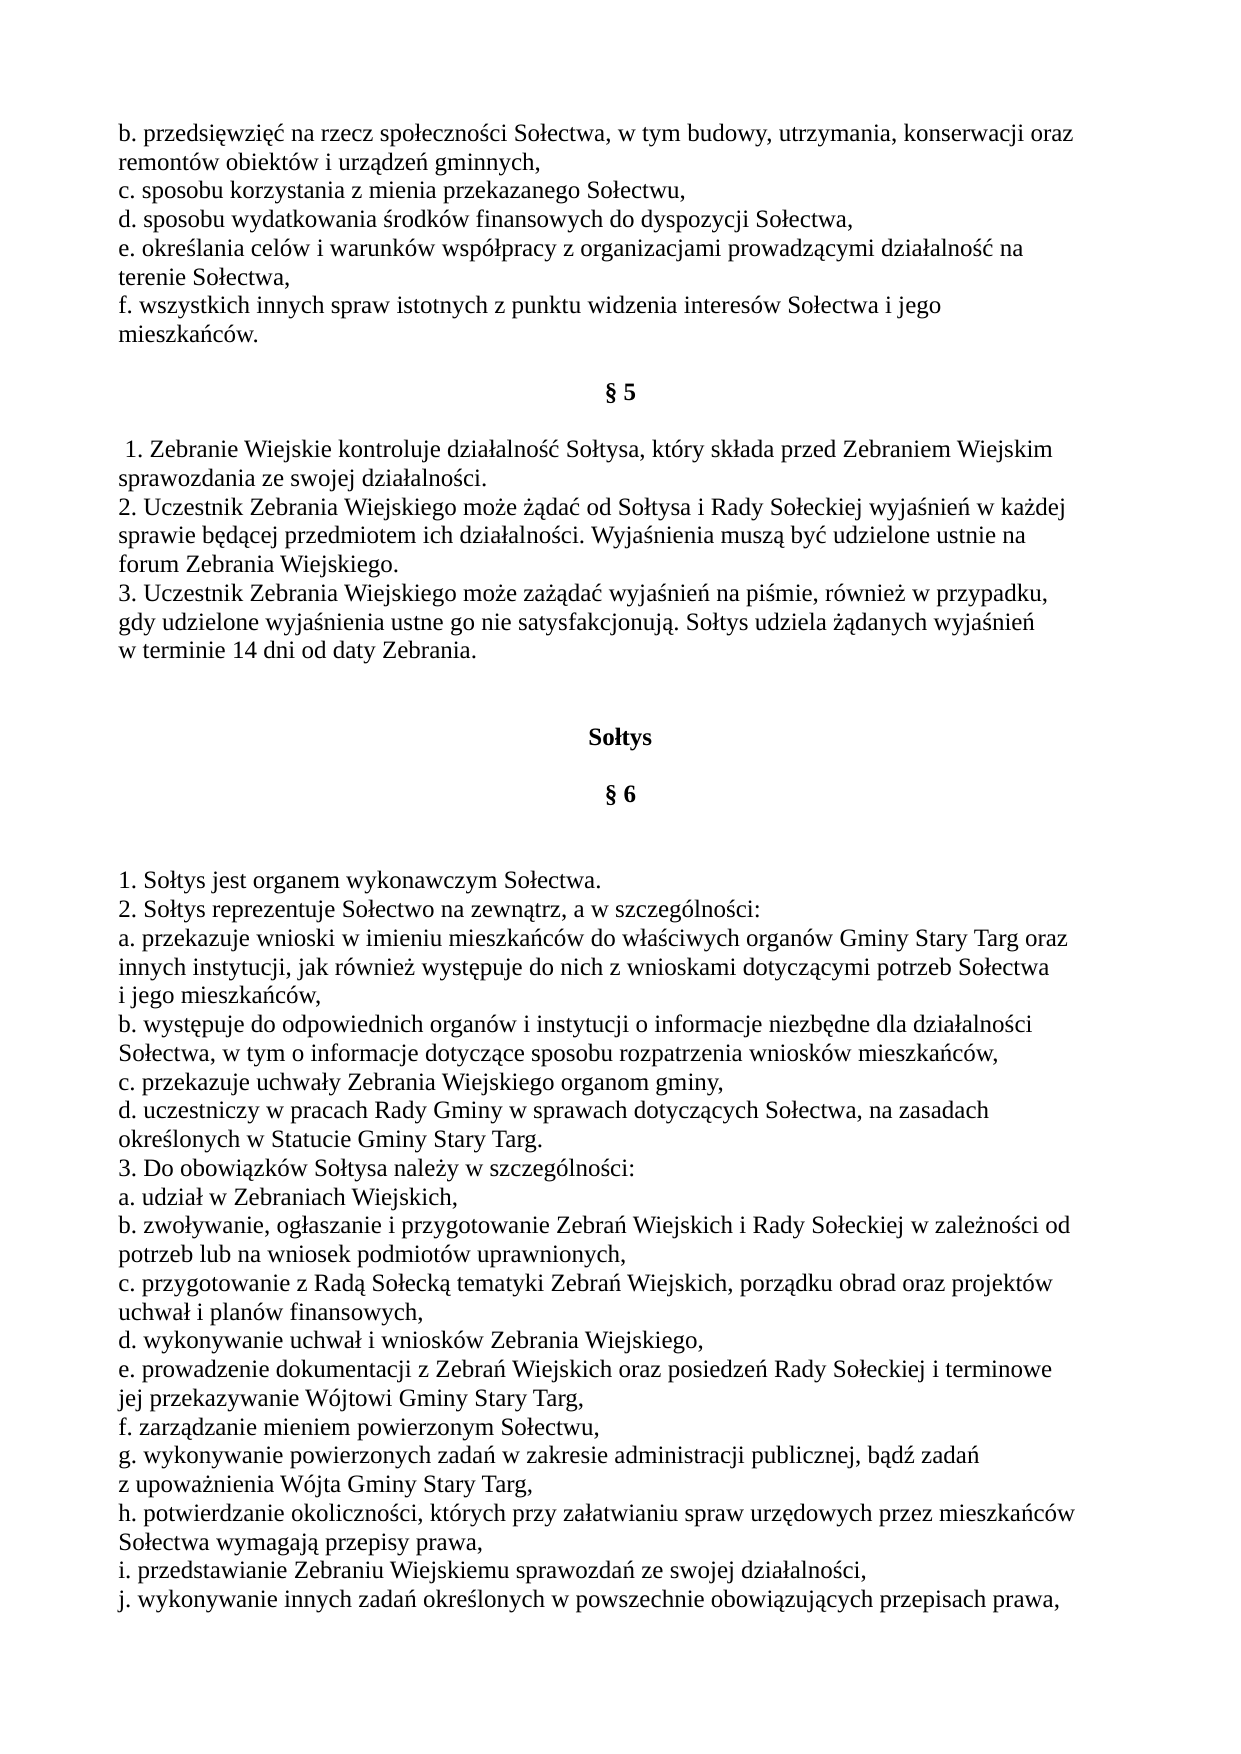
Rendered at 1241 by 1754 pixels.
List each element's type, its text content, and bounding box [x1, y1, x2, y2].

text 2. Uczestnik Zebrania Wiejskiego może żądać od Sołtysa i Rady Sołeckiej wyjaśnień w każdej [118, 492, 1122, 521]
text 3. Uczestnik Zebrania Wiejskiego może zażądać wyjaśnień na piśmie, również w przypadku, [118, 578, 1122, 607]
text b. występuje do odpowiednich organów i instytucji o informacje niezbędne dla działalności [118, 1009, 1122, 1038]
text § 6 [118, 779, 1122, 808]
text 1. Zebranie Wiejskie kontroluje działalność Sołtysa, który składa przed Zebraniem Wiejskim [118, 434, 1122, 463]
text a. udział w Zebraniach Wiejskich, [118, 1182, 1122, 1211]
text § 5 [118, 377, 1122, 406]
text b. przedsięwzięć na rzecz społeczności Sołectwa, w tym budowy, utrzymania, konserwacji oraz [118, 118, 1122, 147]
text z upoważnienia Wójta Gminy Stary Targ, [118, 1469, 1122, 1498]
text d. uczestniczy w pracach Rady Gminy w sprawach dotyczących Sołectwa, na zasadach [118, 1096, 1122, 1124]
text uchwał i planów finansowych, [118, 1297, 1122, 1326]
text mieszkańców. [118, 319, 1122, 348]
text h. potwierdzanie okoliczności, których przy załatwianiu spraw urzędowych przez mieszkańców [118, 1498, 1122, 1527]
text e. prowadzenie dokumentacji z Zebrań Wiejskich oraz posiedzeń Rady Sołeckiej i terminowe [118, 1354, 1122, 1383]
text i jego mieszkańców, [118, 981, 1122, 1009]
text innych instytucji, jak również występuje do nich z wnioskami dotyczącymi potrzeb Sołectwa [118, 952, 1122, 981]
text terenie Sołectwa, [118, 262, 1122, 291]
text c. przygotowanie z Radą Sołecką tematyki Zebrań Wiejskich, porządku obrad oraz projektów [118, 1268, 1122, 1297]
text c. sposobu korzystania z mienia przekazanego Sołectwu, [118, 176, 1122, 204]
text j. wykonywanie innych zadań określonych w powszechnie obowiązujących przepisach prawa, [118, 1584, 1122, 1613]
text Sołtys [118, 722, 1122, 751]
text 2. Sołtys reprezentuje Sołectwo na zewnątrz, a w szczególności: [118, 894, 1122, 923]
text potrzeb lub na wniosek podmiotów uprawnionych, [118, 1239, 1122, 1268]
text c. przekazuje uchwały Zebrania Wiejskiego organom gminy, [118, 1067, 1122, 1096]
text określonych w Statucie Gminy Stary Targ. [118, 1124, 1122, 1153]
text f. zarządzanie mieniem powierzonym Sołectwu, [118, 1412, 1122, 1441]
text remontów obiektów i urządzeń gminnych, [118, 147, 1122, 176]
text forum Zebrania Wiejskiego. [118, 549, 1122, 578]
text d. sposobu wydatkowania środków finansowych do dyspozycji Sołectwa, [118, 204, 1122, 233]
text 3. Do obowiązków Sołtysa należy w szczególności: [118, 1153, 1122, 1182]
text jej przekazywanie Wójtowi Gminy Stary Targ, [118, 1383, 1122, 1412]
text f. wszystkich innych spraw istotnych z punktu widzenia interesów Sołectwa i jego [118, 291, 1122, 319]
text d. wykonywanie uchwał i wniosków Zebrania Wiejskiego, [118, 1326, 1122, 1354]
text e. określania celów i warunków współpracy z organizacjami prowadzącymi działalność na [118, 233, 1122, 262]
text w terminie 14 dni od daty Zebrania. [118, 636, 1122, 664]
text Sołectwa wymagają przepisy prawa, [118, 1527, 1122, 1556]
text 1. Sołtys jest organem wykonawczym Sołectwa. [118, 866, 1122, 894]
text gdy udzielone wyjaśnienia ustne go nie satysfakcjonują. Sołtys udziela żądanych wyjaśnień [118, 607, 1122, 636]
text b. zwoływanie, ogłaszanie i przygotowanie Zebrań Wiejskich i Rady Sołeckiej w zależności od [118, 1211, 1122, 1239]
text Sołectwa, w tym o informacje dotyczące sposobu rozpatrzenia wniosków mieszkańców, [118, 1038, 1122, 1067]
text sprawie będącej przedmiotem ich działalności. Wyjaśnienia muszą być udzielone ustnie na [118, 521, 1122, 549]
text g. wykonywanie powierzonych zadań w zakresie administracji publicznej, bądź zadań [118, 1441, 1122, 1469]
text sprawozdania ze swojej działalności. [118, 463, 1122, 492]
text a. przekazuje wnioski w imieniu mieszkańców do właściwych organów Gminy Stary Targ oraz [118, 923, 1122, 952]
text i. przedstawianie Zebraniu Wiejskiemu sprawozdań ze swojej działalności, [118, 1556, 1122, 1584]
